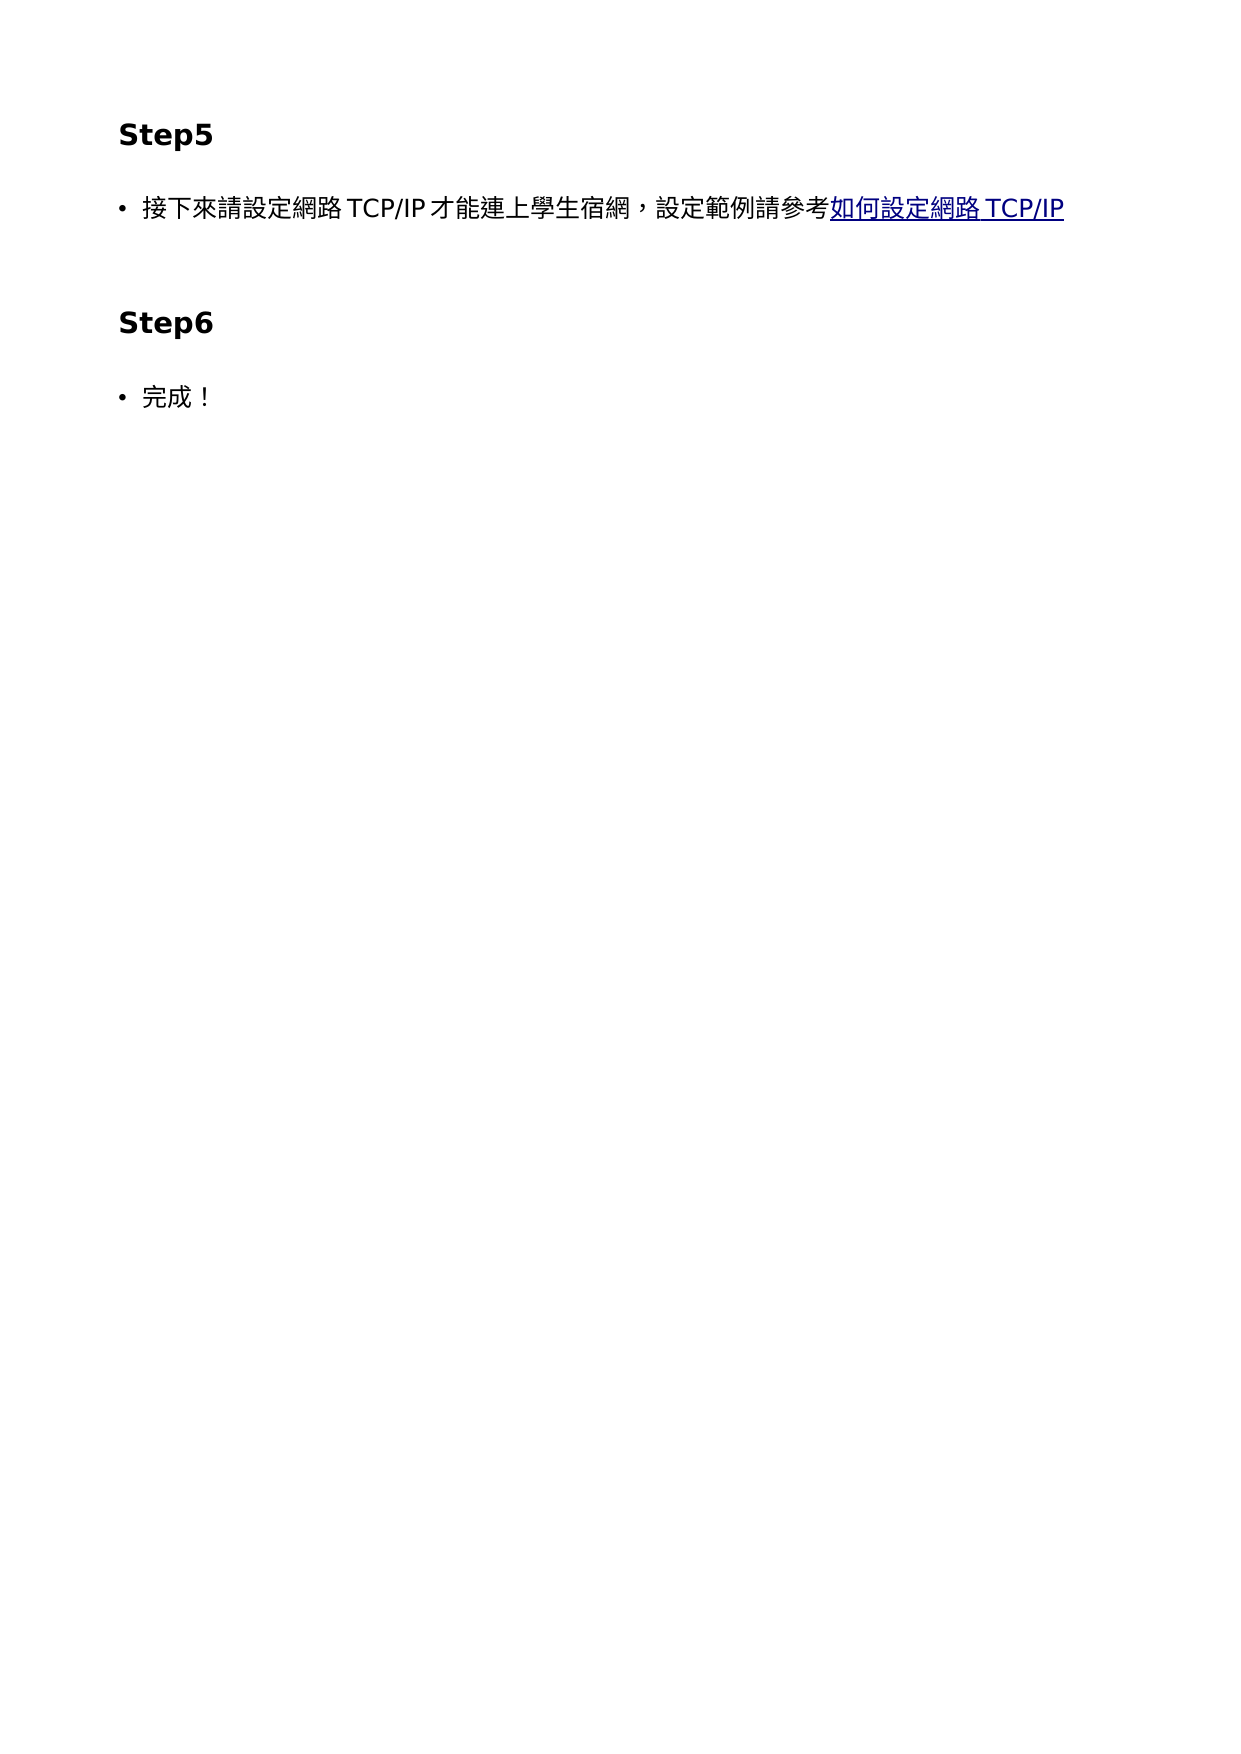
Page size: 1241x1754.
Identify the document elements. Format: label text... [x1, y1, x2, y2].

subtitle Step5 [118, 118, 1122, 152]
subtitle Step6 [118, 307, 1122, 341]
list 接下來請設定網路TCP/IP才能連上學生宿網，設定範例請參考如何設定網路TCP/IP [118, 194, 1122, 252]
list 完成！ [118, 383, 1122, 412]
